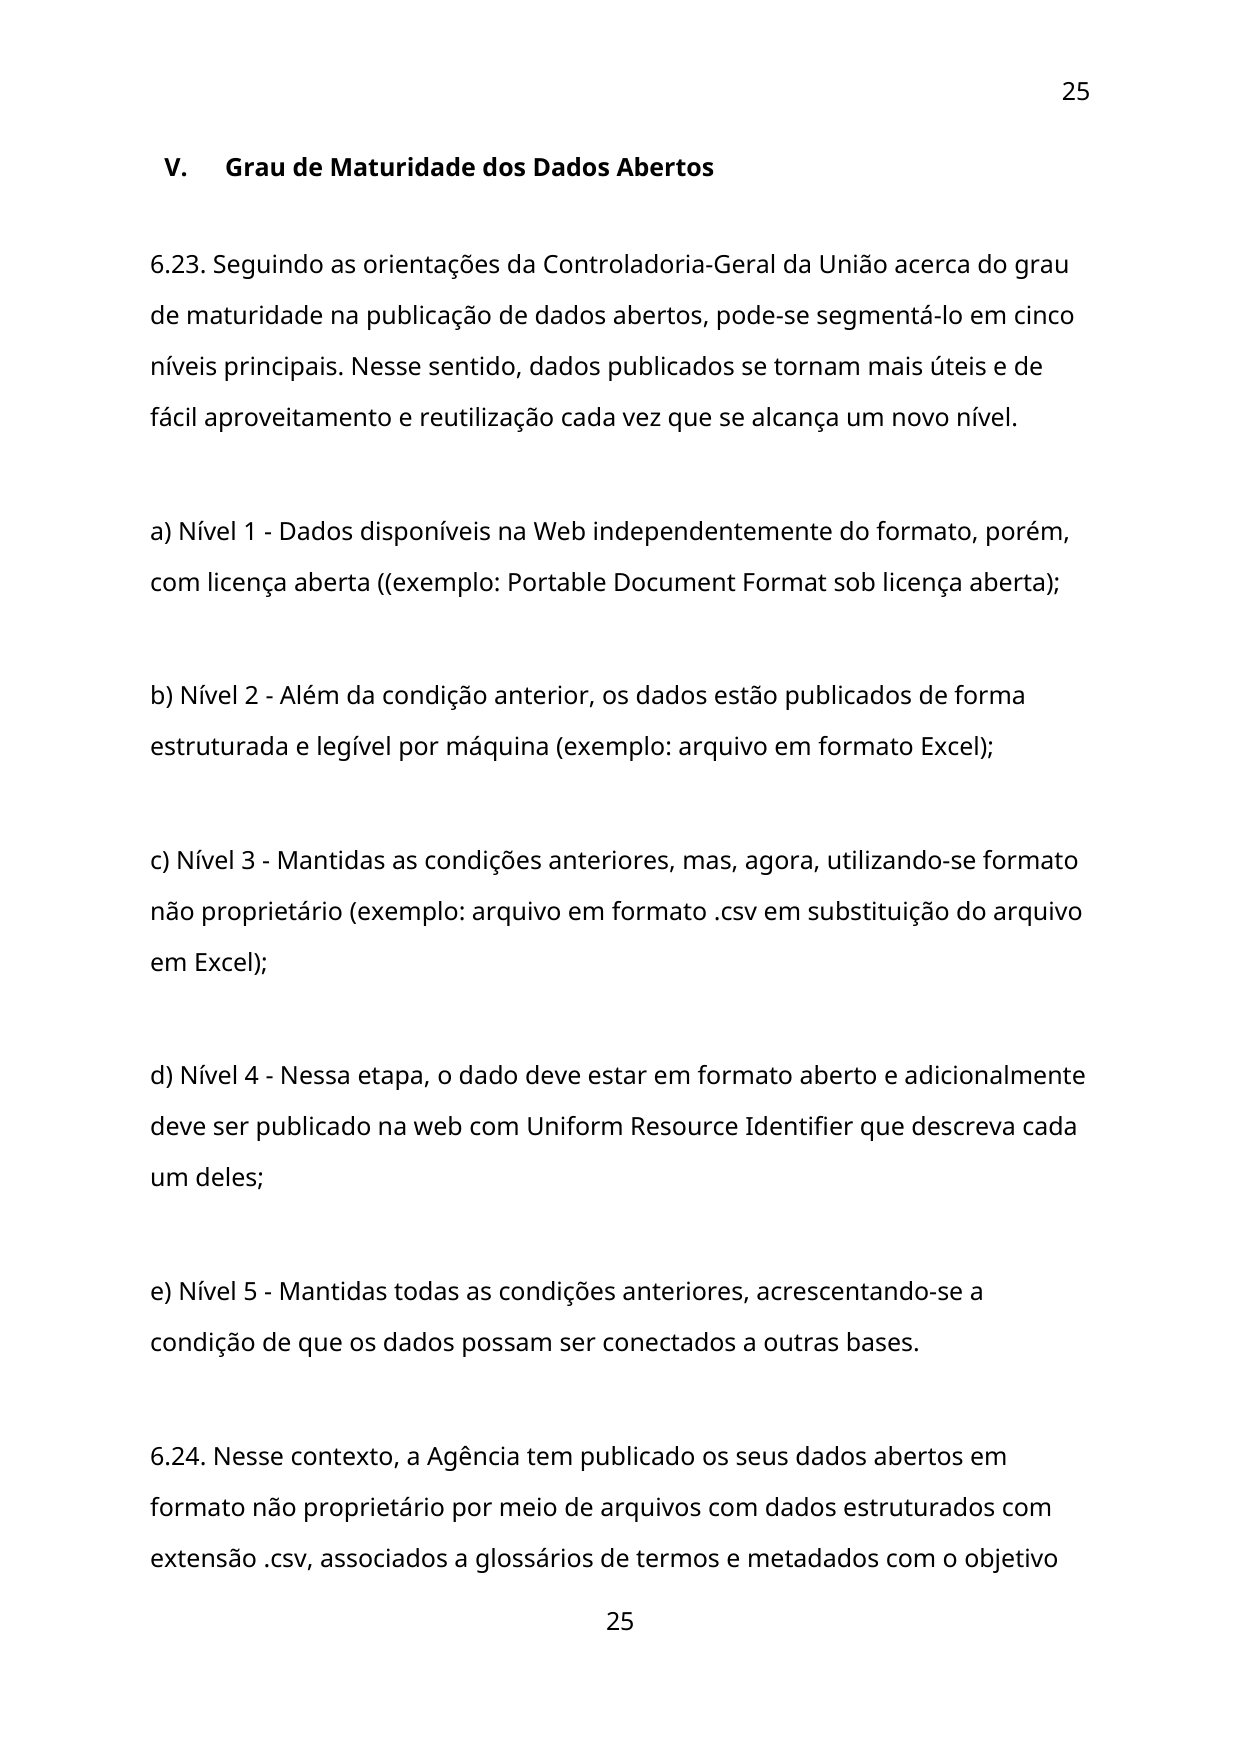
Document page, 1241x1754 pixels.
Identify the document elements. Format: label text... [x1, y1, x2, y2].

list Grau de Maturidade dos Dados Abertos [187, 150, 1090, 184]
text 6.23. Seguindo as orientações da Controladoria-Geral da União acerca do grau de maturidade na publicação de dados abertos, pode-se segmentá-lo em cinco níveis principais. Nesse sentido, dados publicados se tornam mais úteis e de fácil aproveitamento e reutilização cada vez que se alcança um novo nível. [150, 247, 1090, 434]
text e) Nível 5 - Mantidas todas as condições anteriores, acrescentando-se a condição de que os dados possam ser conectados a outras bases. [150, 1274, 1090, 1359]
text a) Nível 1 - Dados disponíveis na Web independentemente do formato, porém, com licença aberta ((exemplo: Portable Document Format sob licença aberta); [150, 513, 1090, 598]
text b) Nível 2 - Além da condição anterior, os dados estão publicados de forma estruturada e legível por máquina (exemplo: arquivo em formato Excel); [150, 678, 1090, 763]
text d) Nível 4 - Nessa etapa, o dado deve estar em formato aberto e adicionalmente deve ser publicado na web com Uniform Resource Identifier que descreva cada um deles; [150, 1058, 1090, 1194]
text 6.24. Nesse contexto, a Agência tem publicado os seus dados abertos em formato não proprietário por meio de arquivos com dados estruturados com extensão .csv, associados a glossários de termos e metadados com o objetivo [150, 1438, 1090, 1574]
text c) Nível 3 - Mantidas as condições anteriores, mas, agora, utilizando-se formato não proprietário (exemplo: arquivo em formato .csv em substituição do arquivo em Excel); [150, 842, 1090, 978]
